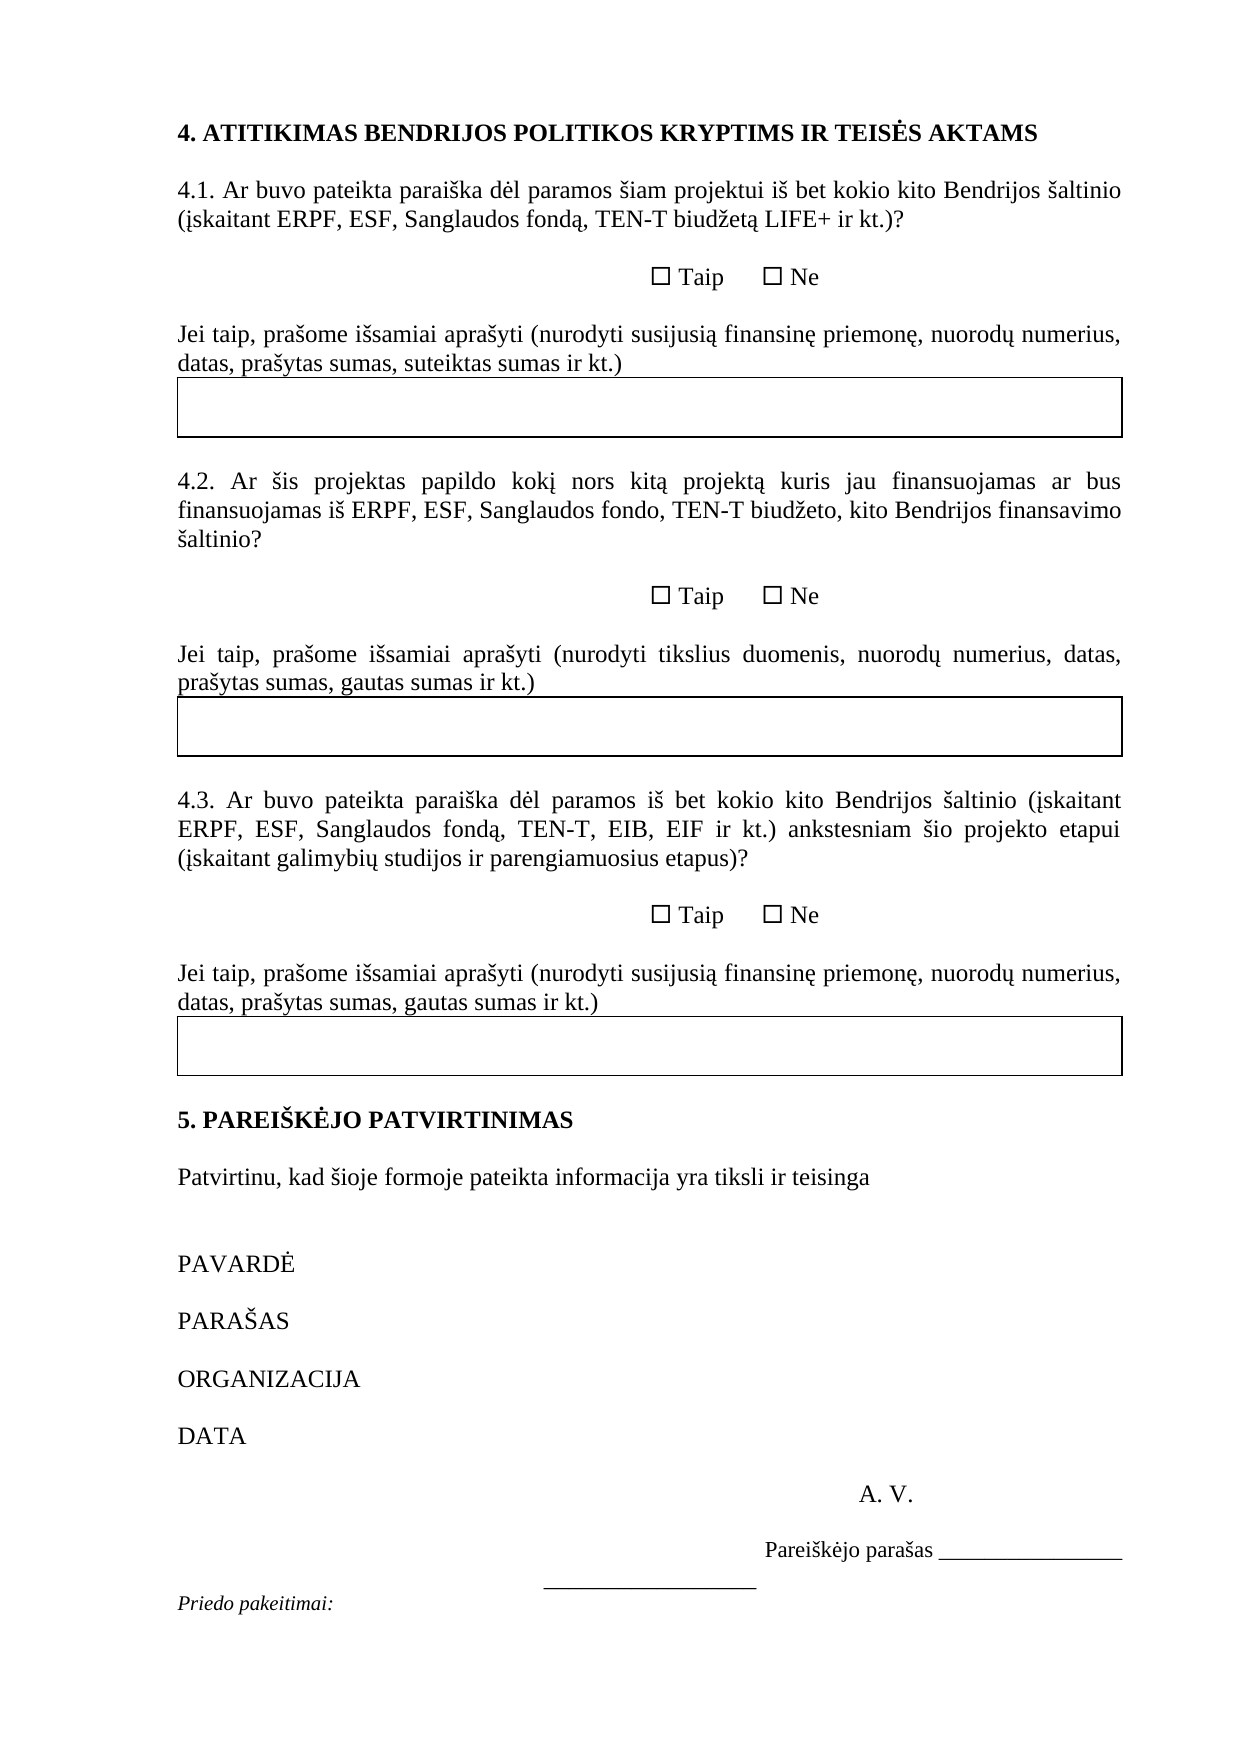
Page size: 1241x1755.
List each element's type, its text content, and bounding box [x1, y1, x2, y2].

text DATA [177, 1421, 1122, 1450]
text 4.1. Ar buvo pateikta paraiška dėl paramos šiam projektui iš bet kokio kito Bendrijos šaltinio (įskaitant ERPF, ESF, Sanglaudos fondą, TEN-T biudžetą LIFE+ ir kt.)? [177, 176, 1122, 233]
table_header [178, 1017, 1121, 1075]
text [] Taip [] Ne [649, 901, 1122, 929]
text Jei taip, prašome išsamiai aprašyti (nurodyti tikslius duomenis, nuorodų numerius, datas, prašytas sumas, gautas sumas ir kt.) [177, 639, 1122, 696]
text _________________ [177, 1563, 1122, 1591]
text A. V. [649, 1479, 1122, 1507]
text Jei taip, prašome išsamiai aprašyti (nurodyti susijusią finansinę priemonę, nuorodų numerius, datas, prašytas sumas, gautas sumas ir kt.) [177, 958, 1122, 1016]
text 4. ATITIKIMAS BENDRIJOS POLITIKOS KRYPTIMS IR TEISĖS AKTAMS [177, 118, 1122, 147]
text Pareiškėjo parašas ________________ [177, 1536, 1122, 1563]
text Jei taip, prašome išsamiai aprašyti (nurodyti susijusią finansinę priemonę, nuorodų numerius, datas, prašytas sumas, suteiktas sumas ir kt.) [177, 319, 1122, 377]
table_header [178, 378, 1121, 436]
text [] Taip [] Ne [649, 581, 1122, 610]
text PARAŠAS [177, 1306, 1122, 1335]
text 4.3. Ar buvo pateikta paraiška dėl paramos iš bet kokio kito Bendrijos šaltinio (įskaitant ERPF, ESF, Sanglaudos fondą, TEN-T, EIB, EIF ir kt.) ankstesniam šio projekto etapui (įskaitant galimybių studijos ir parengiamuosius etapus)? [177, 786, 1122, 872]
text Patvirtinu, kad šioje formoje pateikta informacija yra tiksli ir teisinga [177, 1162, 1122, 1191]
text PAVARDĖ [177, 1249, 1122, 1277]
text [] Taip [] Ne [649, 262, 1122, 291]
text 5. PAREIŠKĖJO PATVIRTINIMAS [177, 1105, 1122, 1134]
text 4.2. Ar šis projektas papildo kokį nors kitą projektą kuris jau finansuojamas ar bus finansuojamas iš ERPF, ESF, Sanglaudos fondo, TEN-T biudžeto, kito Bendrijos finansavimo šaltinio? [177, 466, 1122, 552]
table_header [178, 698, 1121, 755]
text Priedo pakeitimai: [177, 1591, 1122, 1615]
text ORGANIZACIJA [177, 1364, 1122, 1392]
